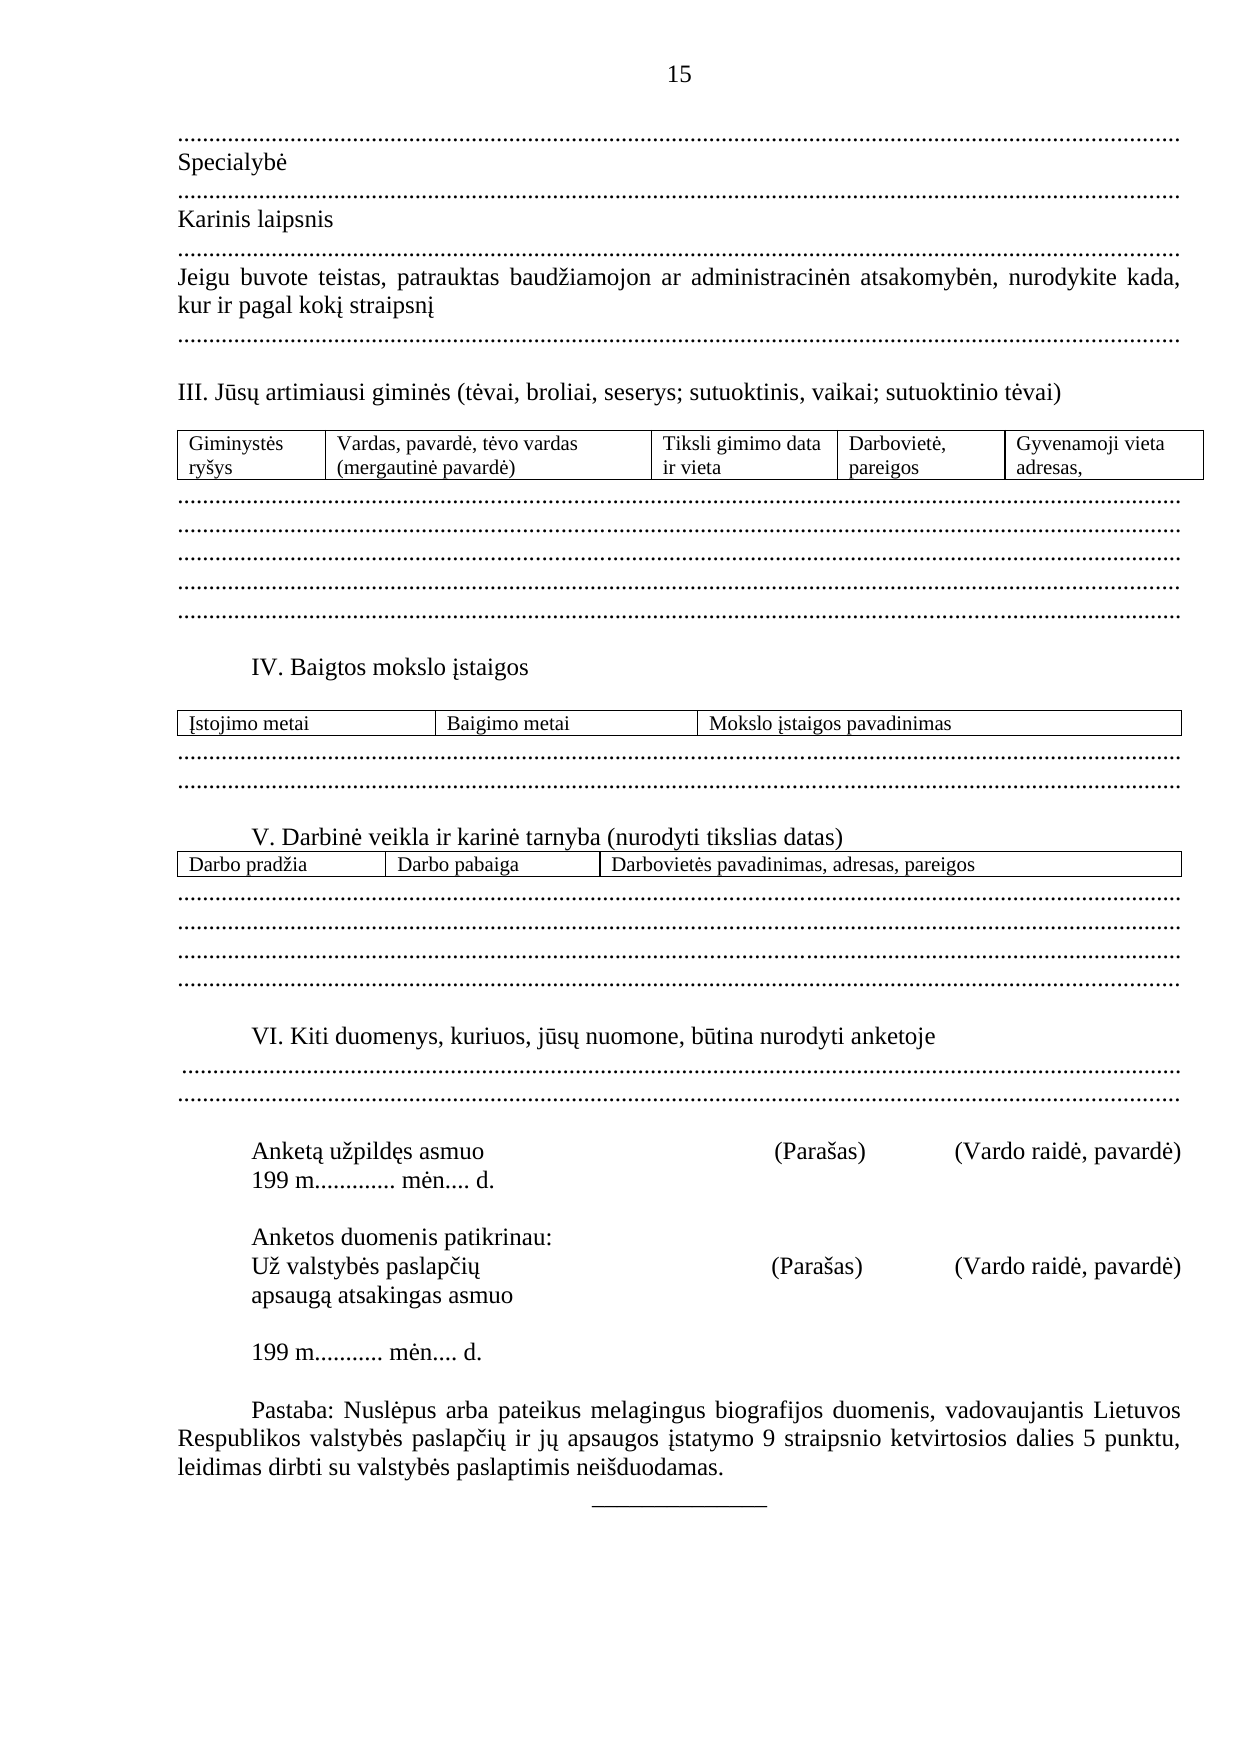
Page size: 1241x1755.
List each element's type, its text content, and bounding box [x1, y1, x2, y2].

table_header Giminystės ryšys [178, 431, 325, 479]
text Specialybė [177, 147, 1181, 176]
text V. Darbinė veikla ir karinė tarnyba (nurodyti tikslias datas) [177, 822, 1181, 851]
text 199 m........... mėn.... d. [177, 1337, 1181, 1366]
text ______________ [177, 1481, 1181, 1510]
table_header Mokslo įstaigos pavadinimas [698, 711, 1181, 735]
text III. Jūsų artimiausi giminės (tėvai, broliai, seserys; sutuoktinis, vaikai; sutuoktinio tėvai) [177, 377, 1181, 406]
table_header Vardas, pavardė, tėvo vardas (mergautinė pavardė) [326, 431, 651, 479]
text ............................. [177, 566, 1181, 624]
text ...................................................... [177, 765, 1181, 793]
text VI. Kiti duomenys, kuriuos, jūsų nuomone, būtina nurodyti anketoje [177, 1021, 1181, 1050]
table_header Baigimo metai [436, 711, 697, 735]
text ............................................................ [177, 906, 1181, 935]
text Anketos duomenis patikrinau: [177, 1222, 1181, 1251]
table_header Tiksli gimimo data ir vieta [652, 431, 837, 479]
text ............................................................ [177, 877, 1181, 906]
text 199 m............. mėn.... d. [177, 1165, 1181, 1193]
text ............................................................................................ [177, 537, 1181, 566]
table_header Gyvenamoji vieta adresas, [1006, 431, 1203, 479]
table_header Darbovietė, pareigos [838, 431, 1004, 479]
text ............................................................................................ [177, 509, 1181, 537]
table_header Darbo pradžia [178, 852, 385, 876]
text Anketą užpildęs asmuo (Parašas) (Vardo raidė, pavardė) [177, 1136, 1181, 1165]
table_header Darbovietės pavadinimas, adresas, pareigos [601, 852, 1181, 876]
table_header Darbo pabaiga [386, 852, 599, 876]
text ............................................................................................ [177, 480, 1181, 509]
text ................................................................................................................................................................ [177, 1050, 1181, 1078]
text Karinis laipsnis [177, 204, 1181, 233]
text IV. Baigtos mokslo įstaigos [177, 652, 1181, 681]
text Pastaba: Nuslėpus arba pateikus melagingus biografijos duomenis, vadovaujantis Lietuvos Respublikos valstybės paslapčių ir jų apsaugos įstatymo 9 straipsnio ketvirtosios dalies 5 punktu, leidimas dirbti su valstybės paslaptimis neišduodamas. [177, 1395, 1181, 1481]
text Už valstybės paslapčių (Parašas) (Vardo raidė, pavardė) [177, 1251, 1181, 1280]
text apsaugą atsakingas asmuo [177, 1280, 1181, 1308]
text Jeigu buvote teistas, patrauktas baudžiamojon ar administracinėn atsakomybėn, nurodykite kada, kur ir pagal kokį straipsnį [177, 262, 1181, 319]
text ............................................................ [177, 935, 1181, 963]
text ............................................................ [177, 736, 1181, 765]
table_header Įstojimo metai [178, 711, 435, 735]
